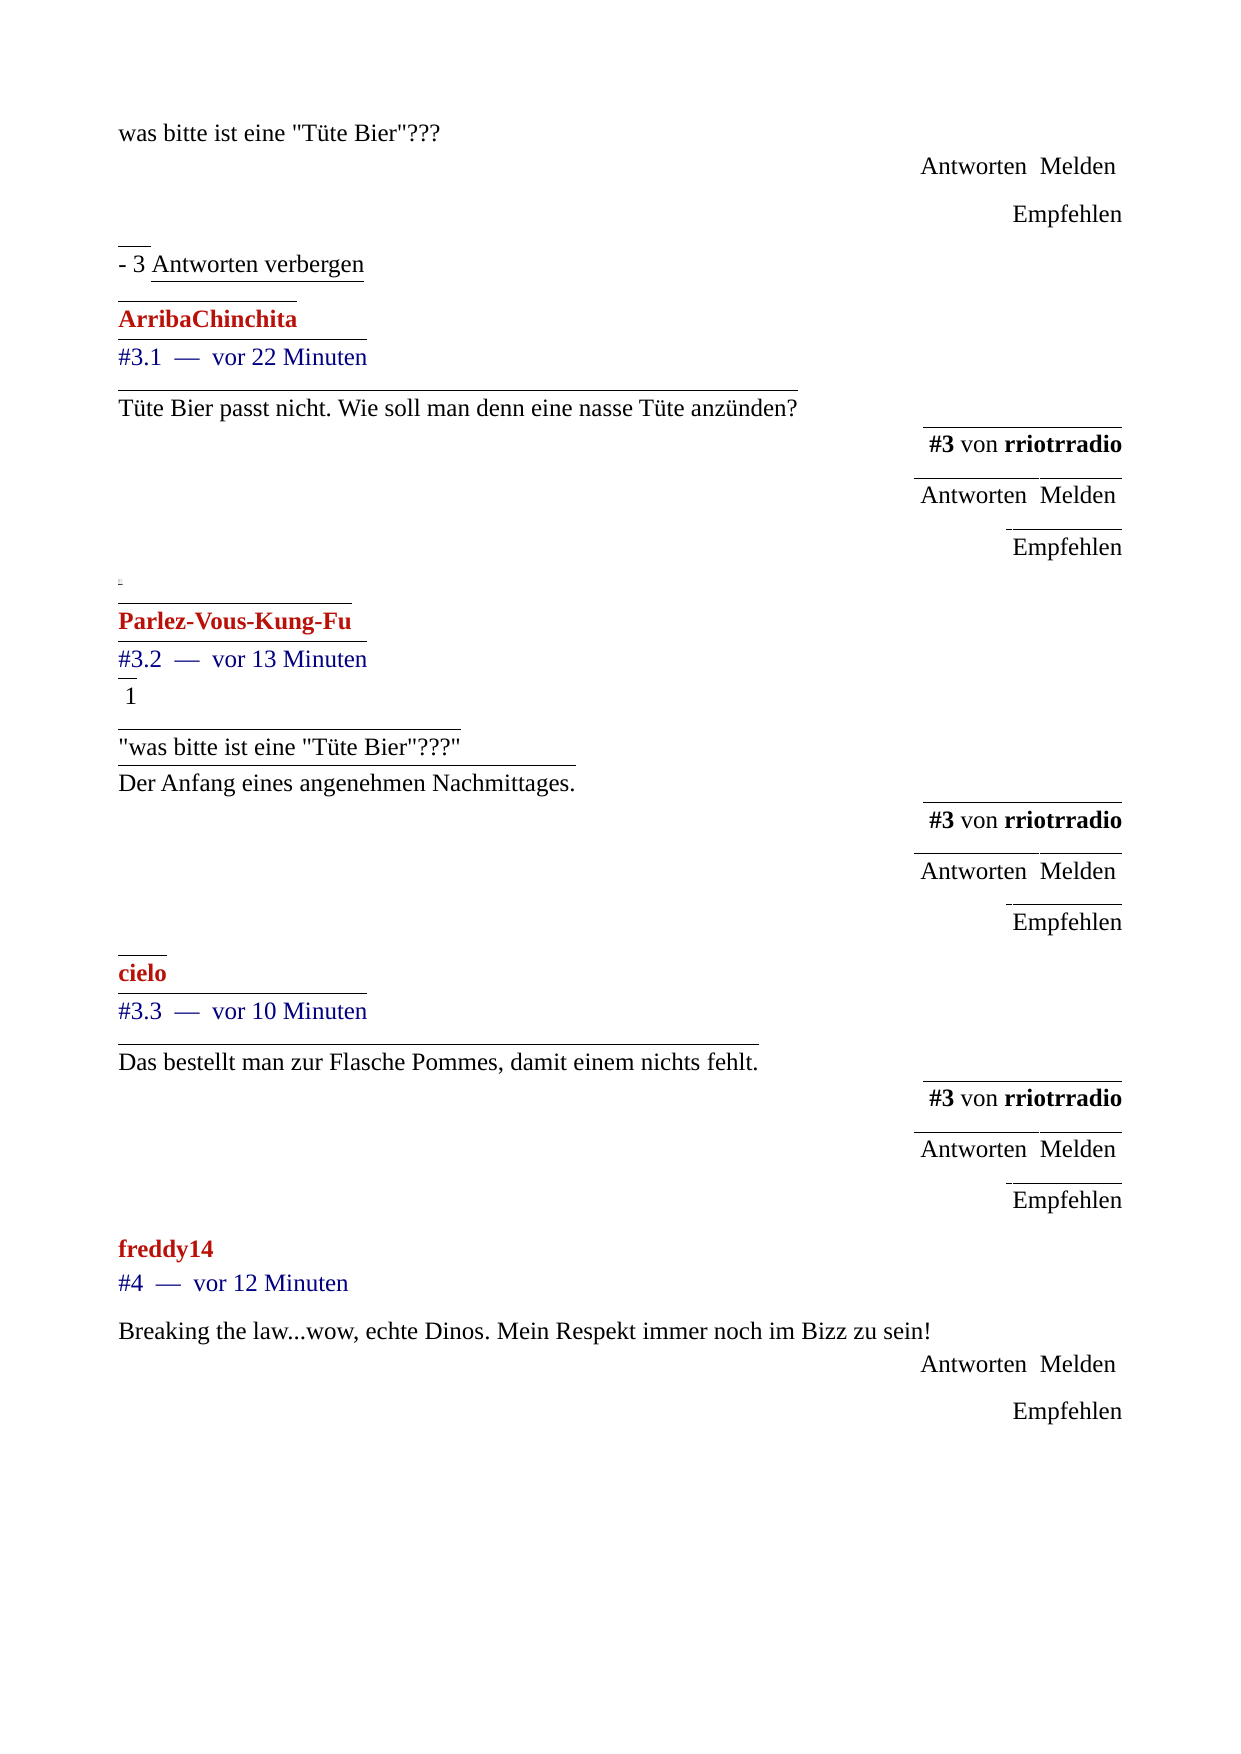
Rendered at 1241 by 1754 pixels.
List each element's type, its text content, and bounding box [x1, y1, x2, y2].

text Empfehlen [118, 1183, 1122, 1214]
text Empfehlen [118, 529, 1122, 560]
text Antworten Melden [118, 853, 1122, 884]
text Das bestellt man zur Flasche Pommes, damit einem nichts fehlt. [118, 1044, 1122, 1076]
text 1 [118, 678, 1122, 709]
text Tüte Bier passt nicht. Wie soll man denn eine nasse Tüte anzünden? [118, 390, 1122, 422]
text Antworten Melden [118, 151, 1122, 180]
text "was bitte ist eine "Tüte Bier"???" [118, 729, 1122, 761]
text Antworten Melden [118, 1349, 1122, 1377]
text #3 von rriotrradio [118, 1081, 1122, 1112]
text #3 von rriotrradio [118, 427, 1122, 458]
text - 3 Antworten verbergen [118, 246, 1122, 281]
text #3.1 — vor 22 Minuten [118, 339, 1122, 371]
text Der Anfang eines angenehmen Nachmittages. [118, 765, 1122, 797]
text #3 von rriotrradio [118, 802, 1122, 833]
text Antworten Melden [118, 478, 1122, 509]
subtitle ArribaChinchita [118, 301, 1122, 333]
text Breaking the law...wow, echte Dinos. Mein Respekt immer noch im Bizz zu sein! [118, 1316, 1122, 1344]
text Empfehlen [118, 199, 1122, 227]
subtitle Parlez-Vous-Kung-Fu [118, 603, 1122, 635]
text Empfehlen [118, 1396, 1122, 1425]
text Empfehlen [118, 904, 1122, 936]
text Antworten Melden [118, 1132, 1122, 1163]
subtitle freddy14 [118, 1234, 1122, 1262]
text #3.3 — vor 10 Minuten [118, 993, 1122, 1025]
subtitle cielo [118, 955, 1122, 987]
text #4 — vor 12 Minuten [118, 1268, 1122, 1297]
text #3.2 — vor 13 Minuten [118, 641, 1122, 673]
text was bitte ist eine "Tüte Bier"??? [118, 118, 1122, 147]
